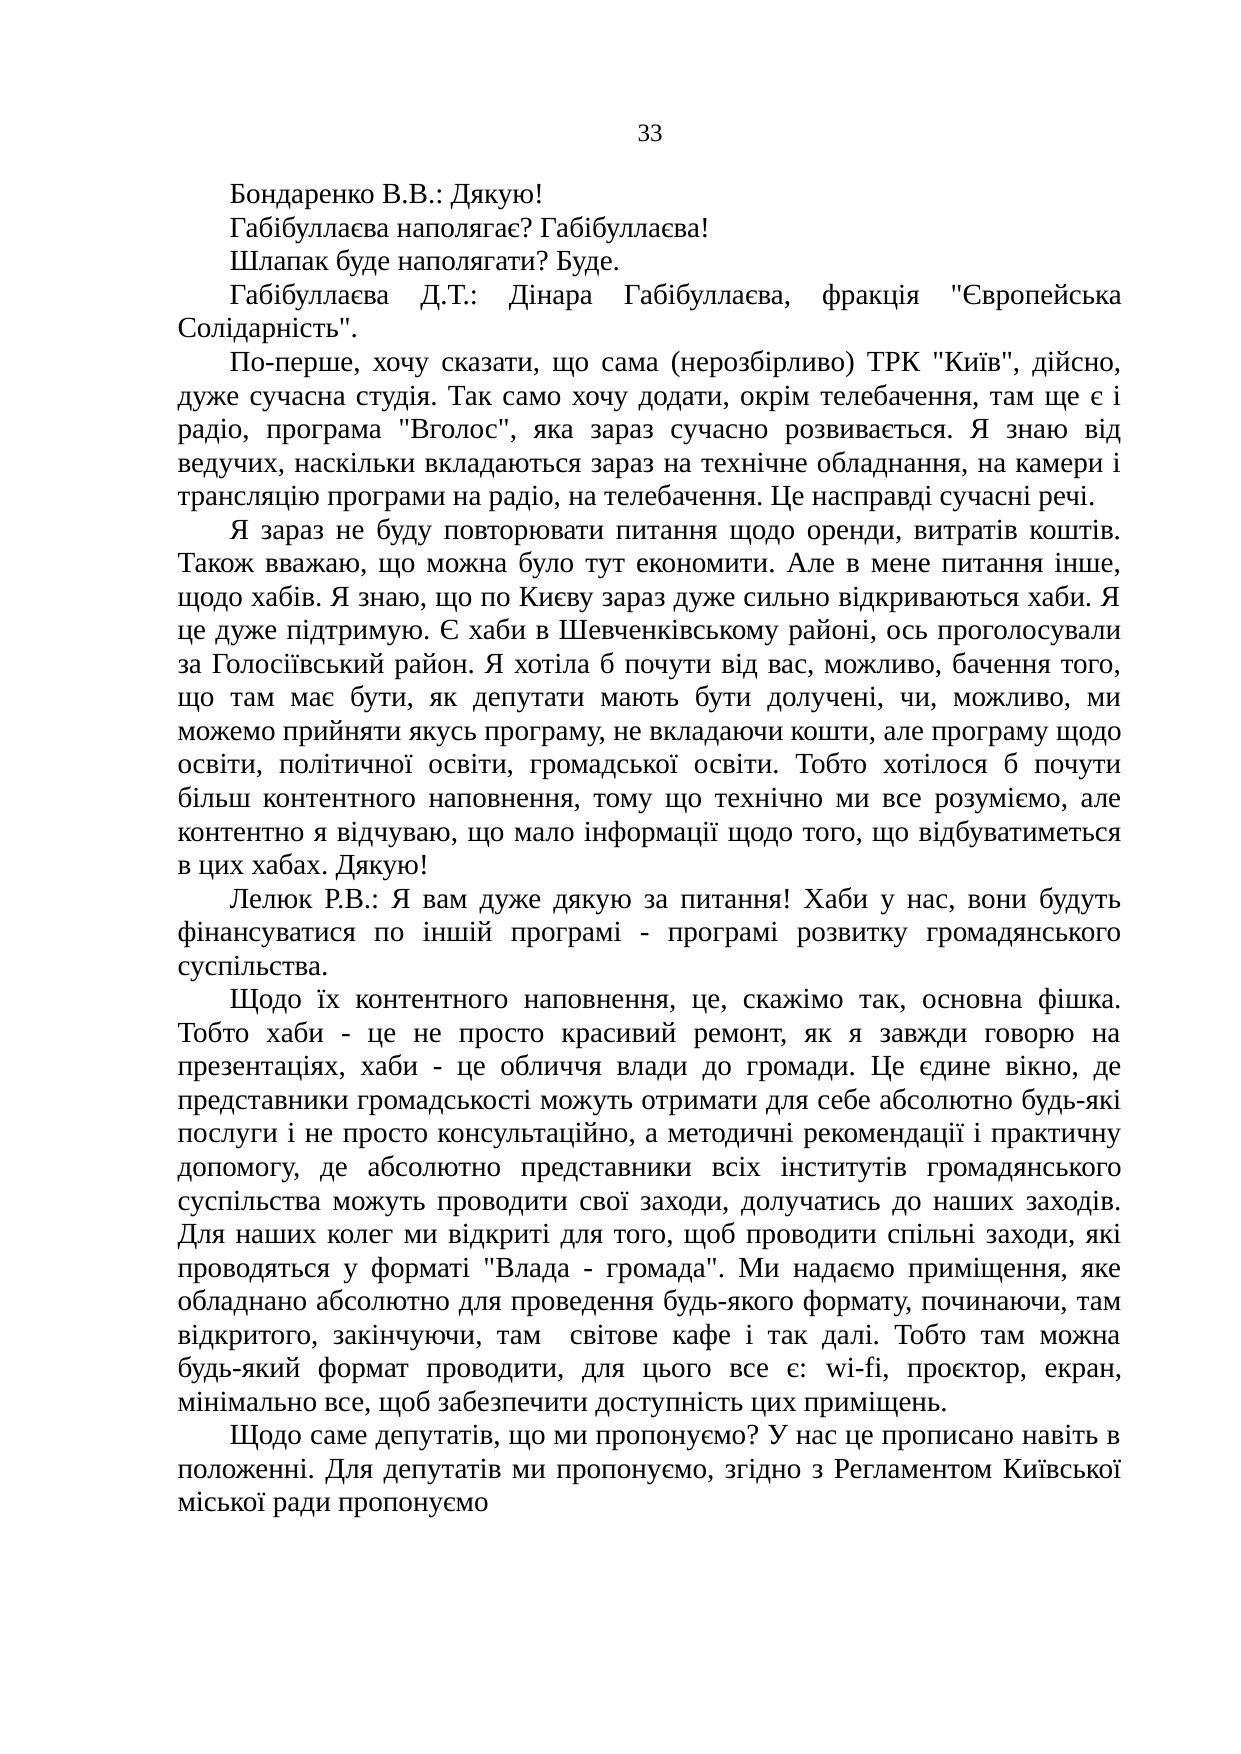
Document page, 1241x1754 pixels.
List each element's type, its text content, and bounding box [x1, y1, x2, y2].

text Я зараз не буду повторювати питання щодо оренди, витратів коштів. Також вважаю, що можна було тут економити. Але в мене питання інше, щодо хабів. Я знаю, що по Києву зараз дуже сильно відкриваються хаби. Я це дуже підтримую. Є хаби в Шевченківському районі, ось проголосували за Голосіївський район. Я хотіла б почути від вас, можливо, бачення того, що там має бути, як депутати мають бути долучені, чи, можливо, ми можемо прийняти якусь програму, не вкладаючи кошти, але програму щодо освіти, політичної освіти, громадської освіти. Тобто хотілося б почути більш контентного наповнення, тому що технічно ми все розуміємо, але контентно я відчуваю, що мало інформації щодо того, що відбуватиметься в цих хабах. Дякую! [177, 512, 1122, 881]
text По-перше, хочу сказати, що сама (нерозбірливо) ТРК "Київ", дійсно, дуже сучасна студія. Так само хочу додати, окрім телебачення, там ще є і радіо, програма "Вголос", яка зараз сучасно розвивається. Я знаю від ведучих, наскільки вкладаються зараз на технічне обладнання, на камери і трансляцію програми на радіо, на телебачення. Це насправді сучасні речі. [177, 344, 1122, 512]
text Габібуллаєва наполягає? Габібуллаєва! [177, 210, 1122, 243]
text Щодо саме депутатів, що ми пропонуємо? У нас це прописано навіть в положенні. Для депутатів ми пропонуємо, згідно з Регламентом Київської міської ради пропонуємо [177, 1417, 1122, 1518]
text Лелюк Р.В.: Я вам дуже дякую за питання! Хаби у нас, вони будуть фінансуватися по іншій програмі - програмі розвитку громадянського суспільства. [177, 881, 1122, 981]
text Шлапак буде наполягати? Буде. [177, 243, 1122, 277]
text Габібуллаєва Д.Т.: Дінара Габібуллаєва, фракція "Європейська Солідарність". [177, 277, 1122, 344]
text Щодо їх контентного наповнення, це, скажімо так, основна фішка. Тобто хаби - це не просто красивий ремонт, як я завжди говорю на презентаціях, хаби - це обличчя влади до громади. Це єдине вікно, де представники громадськості можуть отримати для себе абсолютно будь-які послуги і не просто консультаційно, а методичні рекомендації і практичну допомогу, де абсолютно представники всіх інститутів громадянського суспільства можуть проводити свої заходи, долучатись до наших заходів. Для наших колег ми відкриті для того, щоб проводити спільні заходи, які проводяться у форматі "Влада - громада". Ми надаємо приміщення, яке обладнано абсолютно для проведення будь-якого формату, починаючи, там відкритого, закінчуючи, там світове кафе і так далі. Тобто там можна будь-який формат проводити, для цього все є: wi-fi, проєктор, екран, мінімально все, щоб забезпечити доступність цих приміщень. [177, 981, 1122, 1417]
text Бондаренко В.В.: Дякую! [177, 176, 1122, 210]
